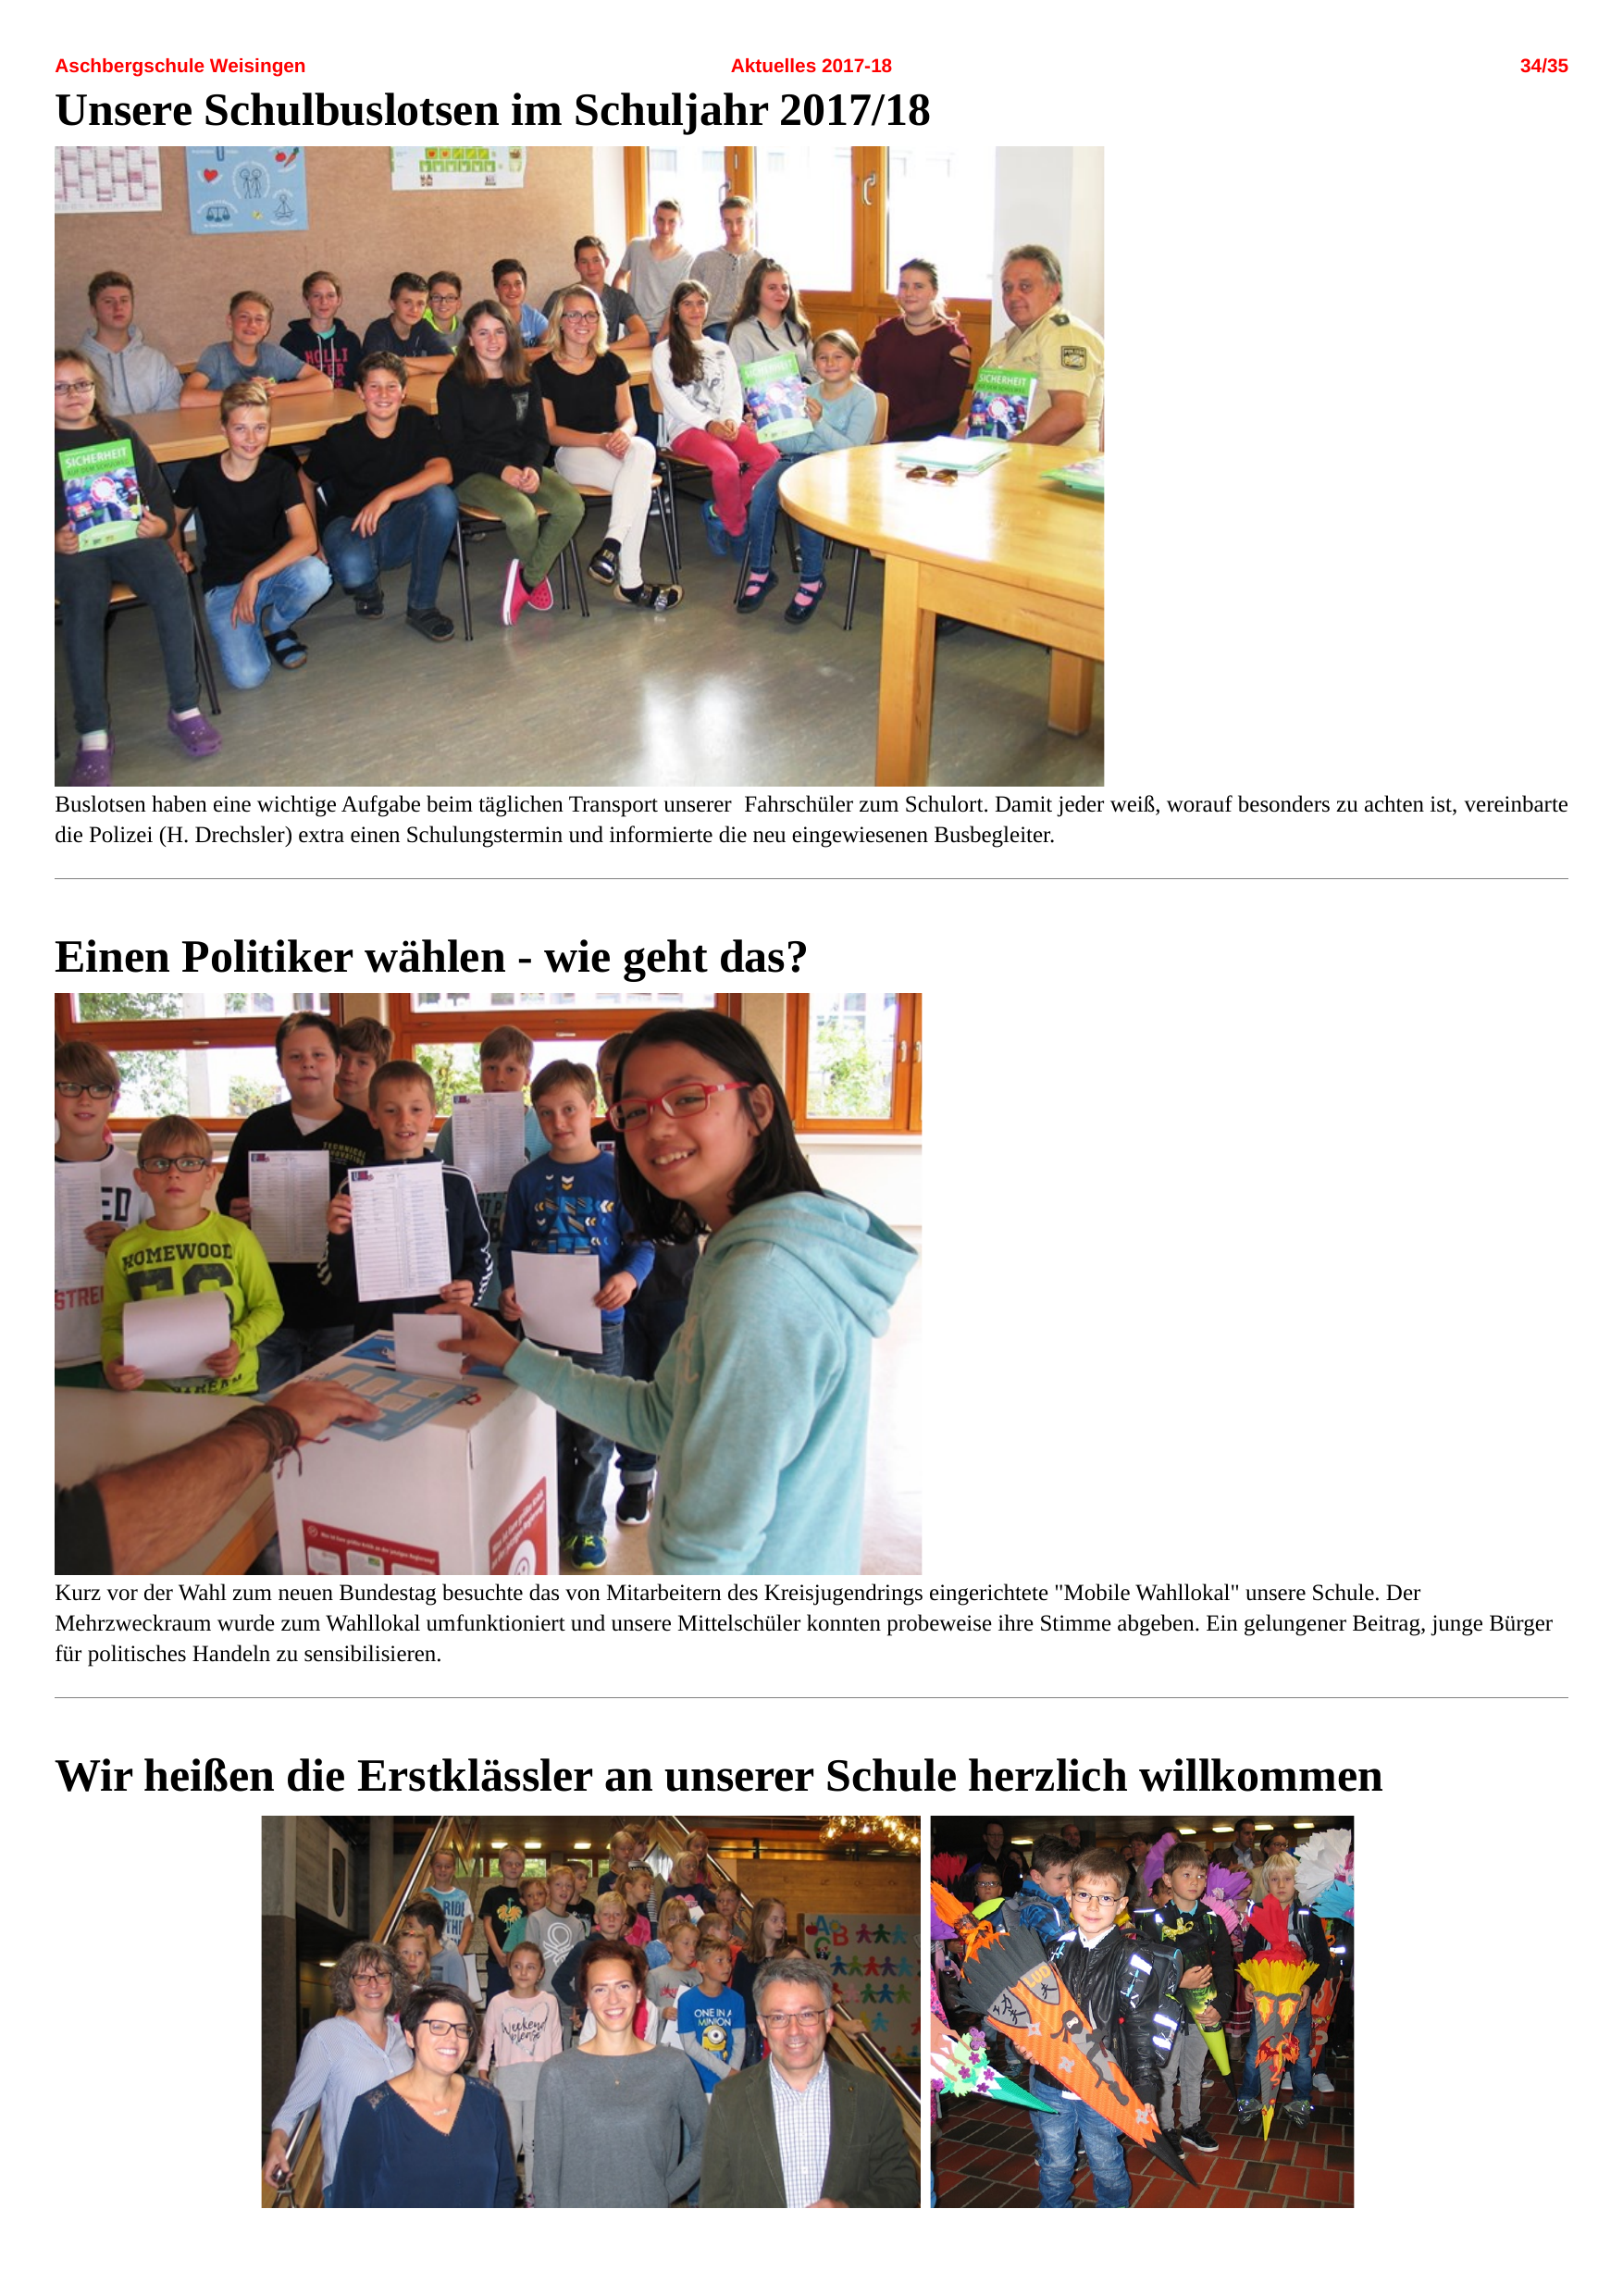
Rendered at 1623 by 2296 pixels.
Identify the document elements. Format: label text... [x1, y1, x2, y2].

picture [55, 146, 1105, 787]
text Kurz vor der Wahl zum neuen Bundestag besuchte das von Mitarbeitern des Kreisjugendrings eingerichtete "Mobile Wahllokal" unsere Schule. Der Mehrzweckraum wurde zum Wahllokal umfunktioniert und unsere Mittelschüler konnten probeweise ihre Stimme abgeben. Ein gelungener Beitrag, junge Bürger für politisches Handeln zu sensibilisieren. [55, 994, 1568, 1667]
subtitle Einen Politiker wählen - wie geht das? [55, 929, 1568, 982]
text Buslotsen haben eine wichtige Aufgabe beim täglichen Transport unserer Fahrschüler zum Schulort. Damit jeder weiß, worauf besonders zu achten ist, vereinbarte die Polizei (H. Drechsler) extra einen Schulungstermin und informierte die neu eingewiesenen Busbegleiter. [55, 147, 1568, 848]
picture [930, 1816, 1355, 2208]
table_header [259, 1813, 928, 2210]
subtitle Wir heißen die Erstklässler an unserer Schule herzlich willkommen [55, 1748, 1568, 1802]
table_header [928, 1813, 1364, 2210]
picture [261, 1816, 921, 2208]
subtitle Unsere Schulbuslotsen im Schuljahr 2017/18 [55, 82, 1568, 135]
picture [55, 993, 923, 1575]
